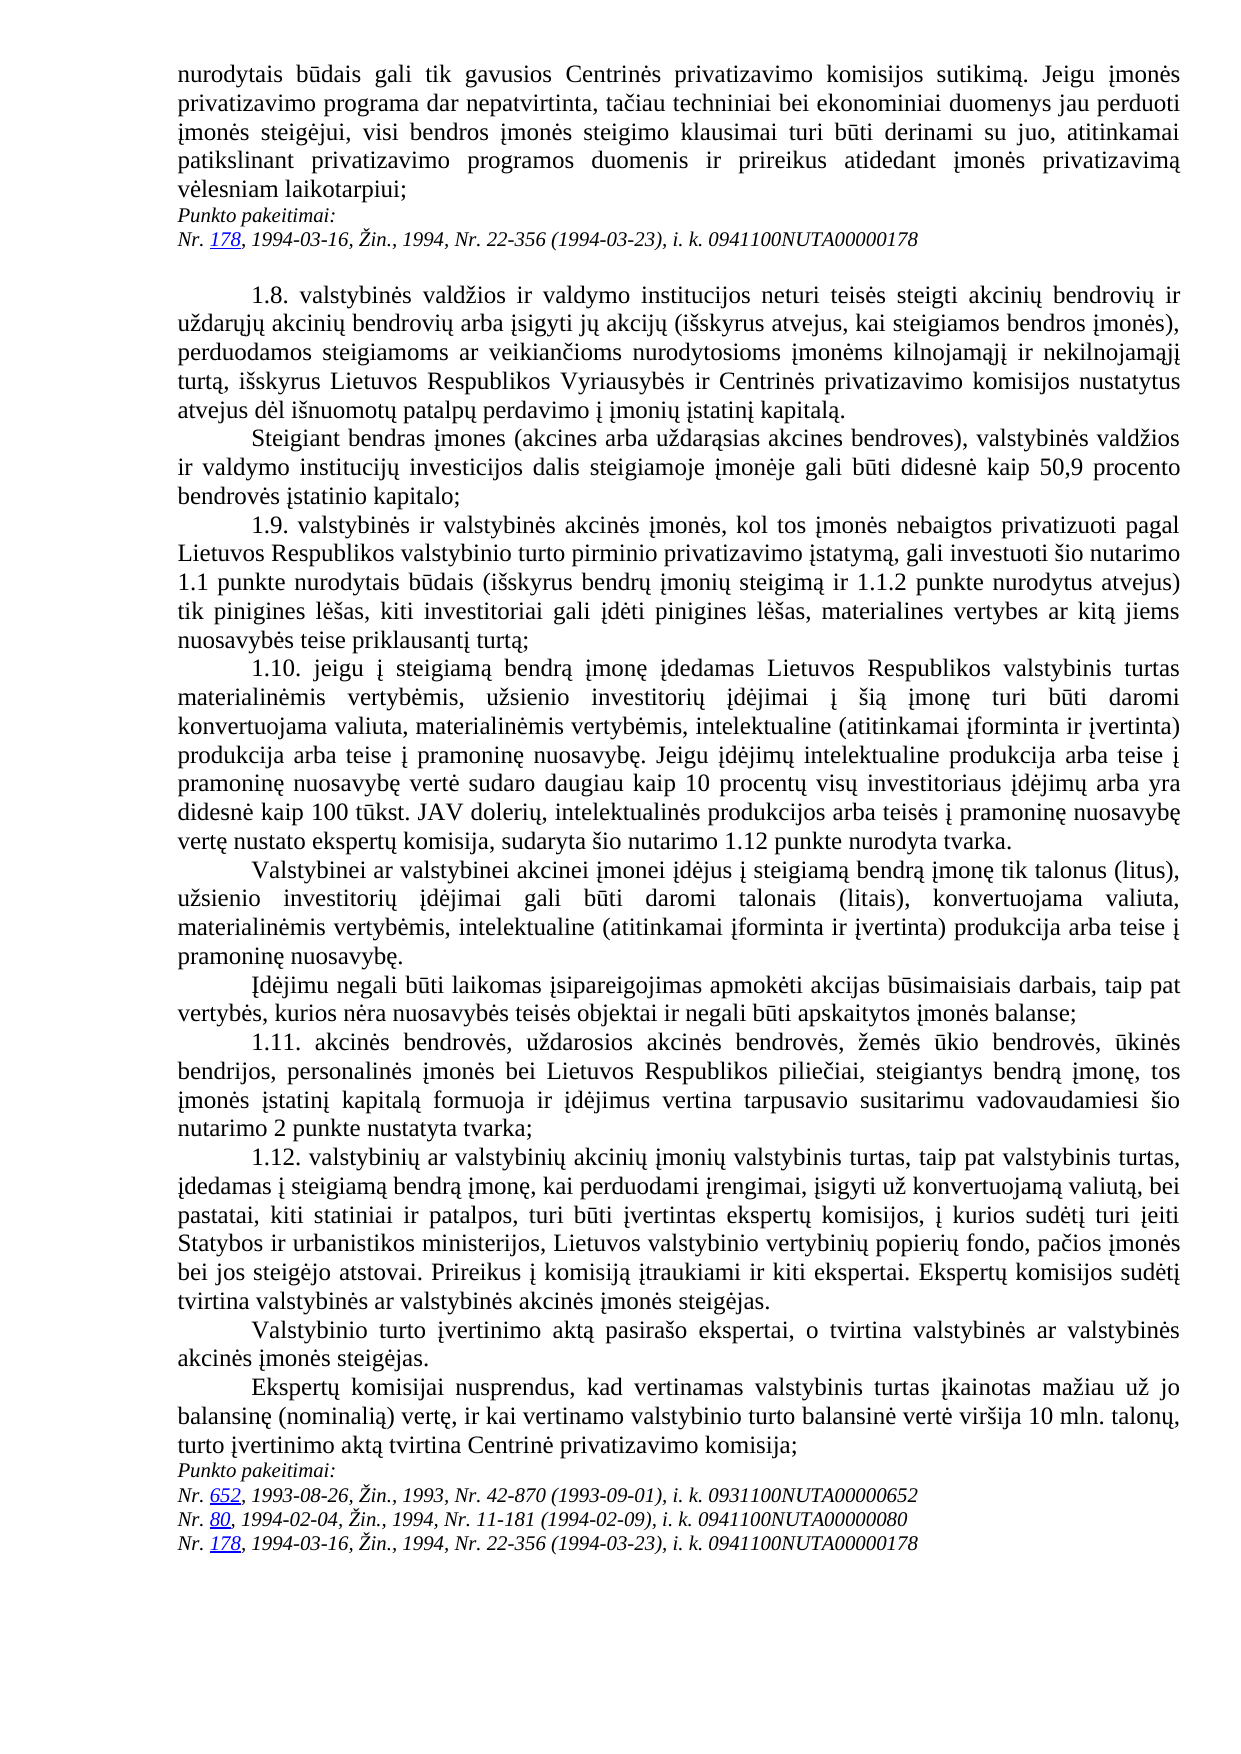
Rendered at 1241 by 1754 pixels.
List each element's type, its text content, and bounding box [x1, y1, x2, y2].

text Punkto pakeitimai: [177, 203, 1181, 227]
text 1.8. valstybinės valdžios ir valdymo institucijos neturi teisės steigti akcinių bendrovių ir uždarųjų akcinių bendrovių arba įsigyti jų akcijų (išskyrus atvejus, kai steigiamos bendros įmonės), perduodamos steigiamoms ar veikiančioms nurodytosioms įmonėms kilnojamąjį ir nekilnojamąjį turtą, išskyrus Lietuvos Respublikos Vyriausybės ir Centrinės privatizavimo komisijos nustatytus atvejus dėl išnuomotų patalpų perdavimo į įmonių įstatinį kapitalą. [177, 280, 1181, 423]
text Punkto pakeitimai: [177, 1458, 1181, 1482]
text Nr. 80, 1994-02-04, Žin., 1994, Nr. 11-181 (1994-02-09), i. k. 0941100NUTA00000080 [177, 1507, 1181, 1531]
text 1.12. valstybinių ar valstybinių akcinių įmonių valstybinis turtas, taip pat valstybinis turtas, įdedamas į steigiamą bendrą įmonę, kai perduodami įrengimai, įsigyti už konvertuojamą valiutą, bei pastatai, kiti statiniai ir patalpos, turi būti įvertintas ekspertų komisijos, į kurios sudėtį turi įeiti Statybos ir urbanistikos ministerijos, Lietuvos valstybinio vertybinių popierių fondo, pačios įmonės bei jos steigėjo atstovai. Prireikus į komisiją įtraukiami ir kiti ekspertai. Ekspertų komisijos sudėtį tvirtina valstybinės ar valstybinės akcinės įmonės steigėjas. [177, 1142, 1181, 1315]
text 1.9. valstybinės ir valstybinės akcinės įmonės, kol tos įmonės nebaigtos privatizuoti pagal Lietuvos Respublikos valstybinio turto pirminio privatizavimo įstatymą, gali investuoti šio nutarimo 1.1 punkte nurodytais būdais (išskyrus bendrų įmonių steigimą ir 1.1.2 punkte nurodytus atvejus) tik pinigines lėšas, kiti investitoriai gali įdėti pinigines lėšas, materialines vertybes ar kitą jiems nuosavybės teise priklausantį turtą; [177, 510, 1181, 653]
text Nr. 178, 1994-03-16, Žin., 1994, Nr. 22-356 (1994-03-23), i. k. 0941100NUTA00000178 [177, 227, 1181, 251]
text nurodytais būdais gali tik gavusios Centrinės privatizavimo komisijos sutikimą. Jeigu įmonės privatizavimo programa dar nepatvirtinta, tačiau techniniai bei ekonominiai duomenys jau perduoti įmonės steigėjui, visi bendros įmonės steigimo klausimai turi būti derinami su juo, atitinkamai patikslinant privatizavimo programos duomenis ir prireikus atidedant įmonės privatizavimą vėlesniam laikotarpiui; [177, 59, 1181, 203]
text Valstybinei ar valstybinei akcinei įmonei įdėjus į steigiamą bendrą įmonę tik talonus (litus), užsienio investitorių įdėjimai gali būti daromi talonais (litais), konvertuojama valiuta, materialinėmis vertybėmis, intelektualine (atitinkamai įforminta ir įvertinta) produkcija arba teise į pramoninę nuosavybę. [177, 855, 1181, 970]
text Valstybinio turto įvertinimo aktą pasirašo ekspertai, o tvirtina valstybinės ar valstybinės akcinės įmonės steigėjas. [177, 1315, 1181, 1372]
text Nr. 652, 1993-08-26, Žin., 1993, Nr. 42-870 (1993-09-01), i. k. 0931100NUTA00000652 [177, 1482, 1181, 1507]
text Įdėjimu negali būti laikomas įsipareigojimas apmokėti akcijas būsimaisiais darbais, taip pat vertybės, kurios nėra nuosavybės teisės objektai ir negali būti apskaitytos įmonės balanse; [177, 970, 1181, 1027]
text Nr. 178, 1994-03-16, Žin., 1994, Nr. 22-356 (1994-03-23), i. k. 0941100NUTA00000178 [177, 1531, 1181, 1555]
text Steigiant bendras įmones (akcines arba uždarąsias akcines bendroves), valstybinės valdžios ir valdymo institucijų investicijos dalis steigiamoje įmonėje gali būti didesnė kaip 50,9 procento bendrovės įstatinio kapitalo; [177, 423, 1181, 510]
text 1.10. jeigu į steigiamą bendrą įmonę įdedamas Lietuvos Respublikos valstybinis turtas materialinėmis vertybėmis, užsienio investitorių įdėjimai į šią įmonę turi būti daromi konvertuojama valiuta, materialinėmis vertybėmis, intelektualine (atitinkamai įforminta ir įvertinta) produkcija arba teise į pramoninę nuosavybę. Jeigu įdėjimų intelektualine produkcija arba teise į pramoninę nuosavybę vertė sudaro daugiau kaip 10 procentų visų investitoriaus įdėjimų arba yra didesnė kaip 100 tūkst. JAV dolerių, intelektualinės produkcijos arba teisės į pramoninę nuosavybę vertę nustato ekspertų komisija, sudaryta šio nutarimo 1.12 punkte nurodyta tvarka. [177, 653, 1181, 855]
text Ekspertų komisijai nusprendus, kad vertinamas valstybinis turtas įkainotas mažiau už jo balansinę (nominalią) vertę, ir kai vertinamo valstybinio turto balansinė vertė viršija 10 mln. talonų, turto įvertinimo aktą tvirtina Centrinė privatizavimo komisija; [177, 1372, 1181, 1458]
text 1.11. akcinės bendrovės, uždarosios akcinės bendrovės, žemės ūkio bendrovės, ūkinės bendrijos, personalinės įmonės bei Lietuvos Respublikos piliečiai, steigiantys bendrą įmonę, tos įmonės įstatinį kapitalą formuoja ir įdėjimus vertina tarpusavio susitarimu vadovaudamiesi šio nutarimo 2 punkte nustatyta tvarka; [177, 1027, 1181, 1142]
